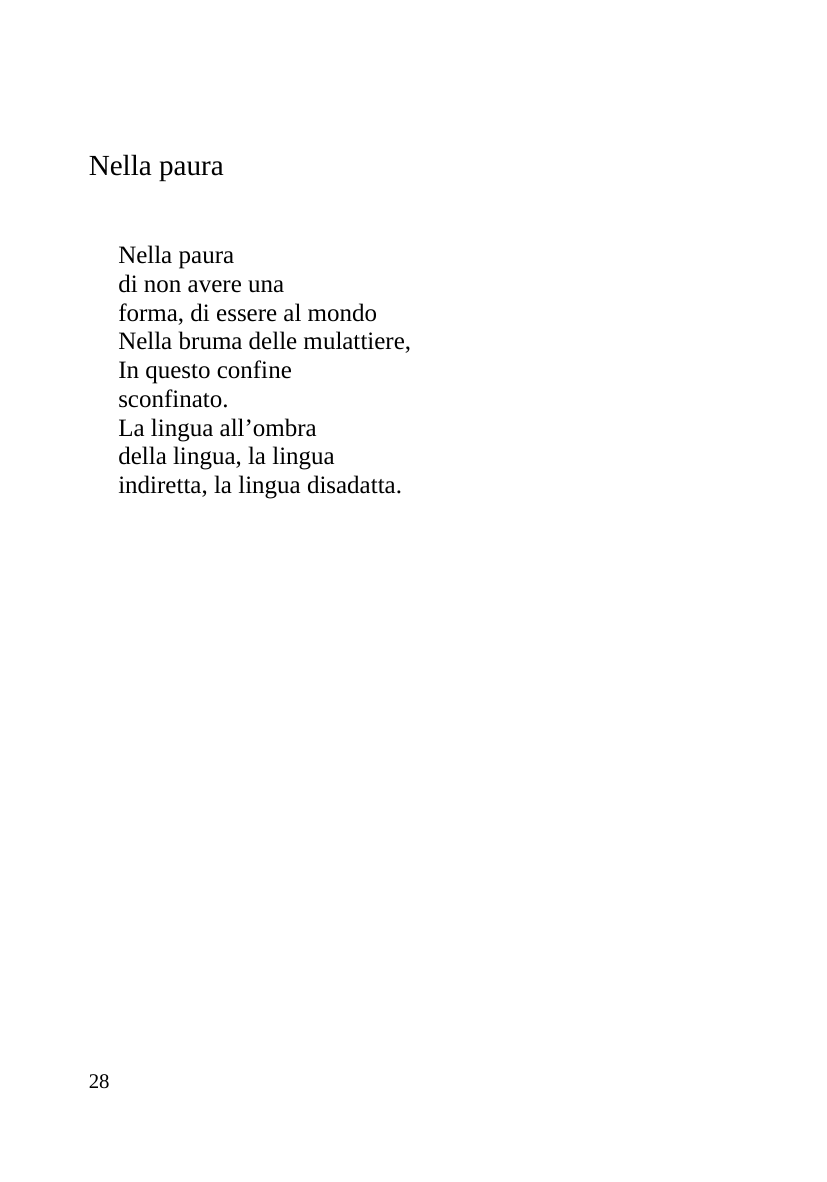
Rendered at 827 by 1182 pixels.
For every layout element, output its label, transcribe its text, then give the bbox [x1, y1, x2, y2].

text forma, di essere al mondo [88, 298, 738, 326]
text sconfinato. [88, 384, 738, 413]
text di non avere una [88, 269, 738, 298]
text della lingua, la lingua [88, 441, 738, 470]
text In questo confine [88, 355, 738, 384]
text Nella paura [88, 148, 738, 181]
text indiretta, la lingua disadatta. [88, 470, 738, 499]
text Nella bruma delle mulattiere, [88, 326, 738, 355]
text Nella paura [88, 240, 738, 269]
text La lingua all’ombra [88, 413, 738, 441]
